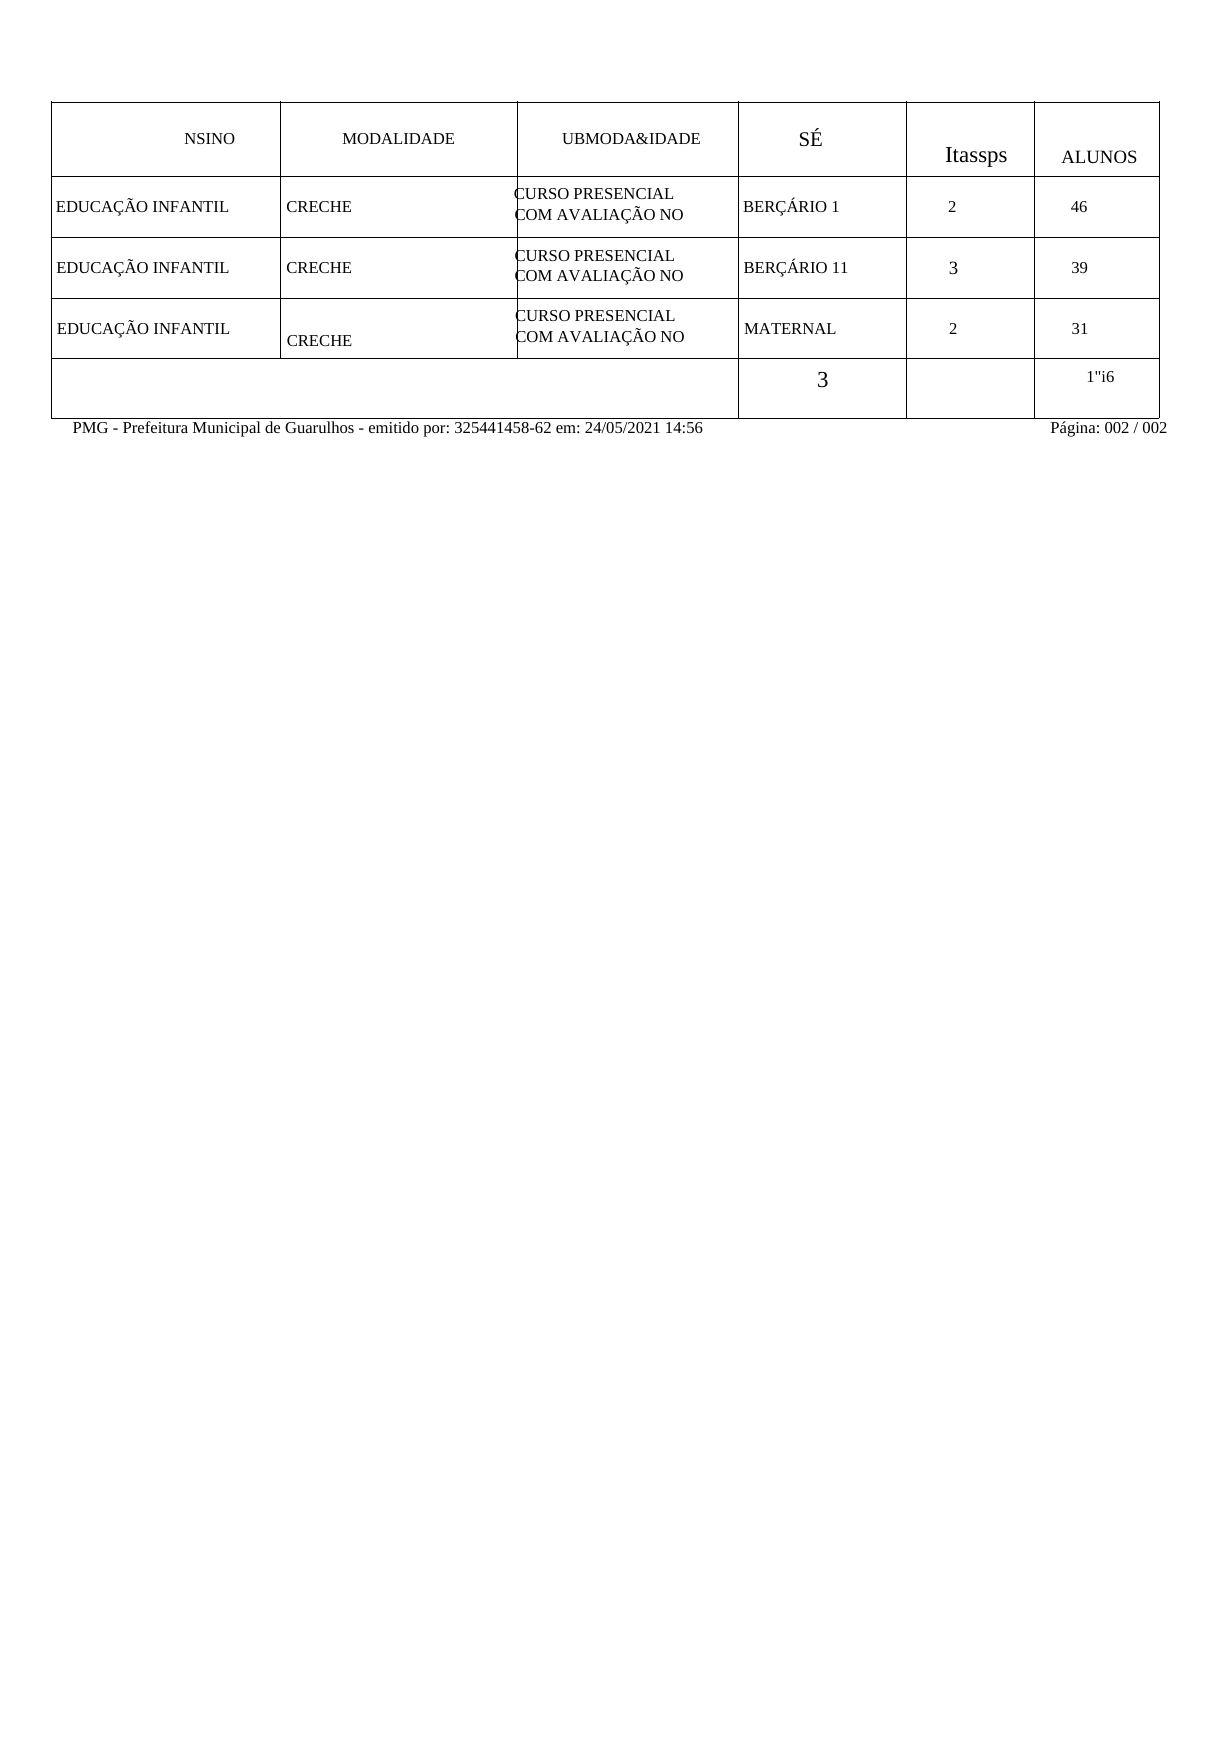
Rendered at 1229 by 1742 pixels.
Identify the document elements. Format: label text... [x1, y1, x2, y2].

table_cell EDUCAÇÃO INFANTIL [52, 299, 280, 358]
table_cell 1"i6 [1035, 359, 1159, 418]
table_cell 3 [739, 359, 906, 418]
table_cell CURSO PRESENCIAL COM AVALIAÇÃO NO [518, 177, 738, 237]
table_cell CURSO PRESENCIAL COM AVALIAÇÃO NO [518, 299, 738, 358]
table_cell MATERNAL [739, 299, 906, 358]
table_cell 2 [907, 299, 1034, 358]
table_cell CRECHE [281, 238, 514, 298]
table_cell BERÇÁRIO 1 [739, 177, 906, 237]
table_cell EDUCAÇÃO INFANTIL [52, 238, 280, 298]
table_header UBMODA&IDADE [518, 103, 738, 176]
table_cell 31 [1035, 299, 1159, 358]
table_header MODALIDADE [281, 103, 514, 176]
text PMG - Prefeitura Municipal de Guarulhos - emitido por: 325441458-62 em: 24/05/2021 14:56 Página: 002 / 002 [72, 418, 1167, 437]
table_cell [514, 359, 738, 418]
table_cell BERÇÁRIO 11 [739, 238, 906, 298]
table_cell 46 [1035, 177, 1159, 237]
table_cell [907, 359, 1034, 418]
table_header NSINO [52, 103, 280, 176]
table_cell CRECHE [281, 177, 514, 237]
table_cell [280, 359, 514, 418]
table_cell [52, 359, 280, 418]
table_cell CRECHE [281, 299, 514, 358]
table_cell 3 [907, 238, 1034, 298]
table_cell EDUCAÇÃO INFANTIL [52, 177, 280, 237]
table_cell 39 [1035, 238, 1159, 298]
table_cell 2 [907, 177, 1034, 237]
table_cell CURSO PRESENCIAL COM AVALIAÇÃO NO [518, 238, 738, 298]
table_header SÉ [739, 103, 906, 176]
table_header Itassps [907, 103, 1034, 176]
table_header ALUNOS [1035, 103, 1159, 176]
